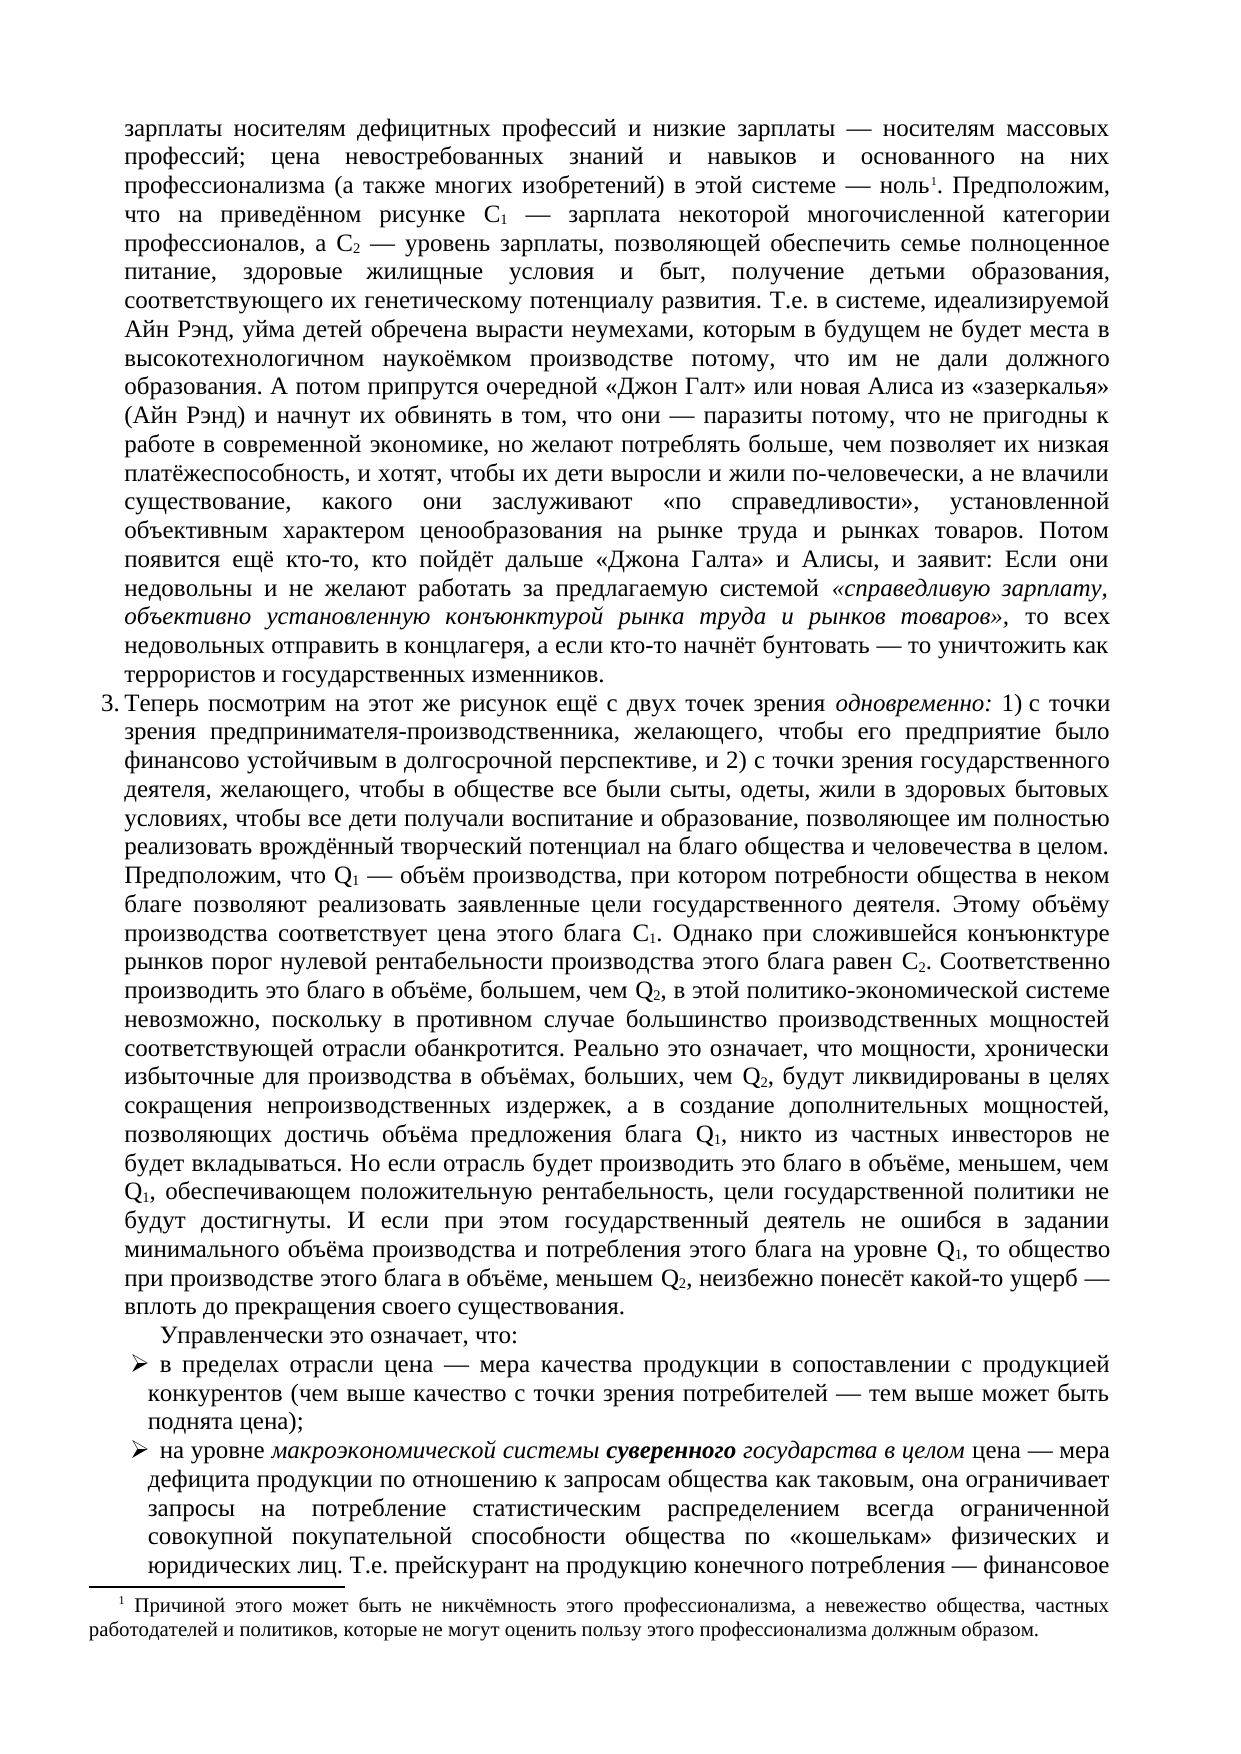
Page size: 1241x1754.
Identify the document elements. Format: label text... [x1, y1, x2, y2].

list зарплаты носителям дефицитных профессий и низкие зарплаты — носителям массовых профессий; цена невостребованных знаний и навыков и основанного на них профессионализма (а также многих изобретений) в этой системе — ноль. Предположим, что на приведённом рисунке C1 — зарплата некоторой многочисленной категории профессионалов, а С2 — уровень зарплаты, позволяющей обеспечить семье полноценное питание, здоровые жилищные условия и быт, получение детьми образования, соответствующего их генетическому потенциалу развития. Т.е. в системе, идеализируемой Айн Рэнд, уйма детей обречена вырасти неумехами, которым в будущем не будет места в высокотехнологичном наукоёмком производстве потому, что им не дали должного образования. А потом припрутся очередной «Джон Галт» или новая Алиса из «зазеркалья» (Айн Рэнд) и начнут их обвинять в том, что они — паразиты потому, что не пригодны к работе в современной экономике, но желают потреблять больше, чем позволяет их низкая платёжеспособность, и хотят, чтобы их дети выросли и жили по-человечески, а не влачили существование, какого они заслуживают «по справедливости», установленной объективным характером ценообразования на рынке труда и рынках товаров. Потом появится ещё кто-то, кто пойдёт дальше «Джона Галта» и Алисы, и заявит: Если они недовольны и не желают работать за предлагаемую системой «справедливую зарплату, объективно установленную конъюнктурой рынка труда и рынков товаров», то всех недовольных отправить в концлагеря, а если кто-то начнёт бунтовать — то уничтожить как террористов и государственных изменников. [94, 113, 1110, 688]
list Причиной этого может быть не никчёмность этого профессионализма, а невежество общества, частных работодателей и политиков, которые не могут оценить пользу этого профессионализма должным образом. [89, 1593, 1110, 1641]
list на уровне макроэкономической системы суверенного государства в целом цена — мера дефицита продукции по отношению к запросам общества как таковым, она ограничивает запросы на потребление статистическим распределением всегда ограниченной совокупной покупательной способности общества по «кошелькам» физических и юридических лиц. Т.е. прейскурант на продукцию конечного потребления — финансовое [130, 1435, 1110, 1579]
list Теперь посмотрим на этот же рисунок ещё с двух точек зрения одновременно: 1) с точки зрения предпринимателя-производственника, желающего, чтобы его предприятие было финансово устойчивым в долгосрочной перспективе, и 2) с точки зрения государственного деятеля, желающего, чтобы в обществе все были сыты, одеты, жили в здоровых бытовых условиях, чтобы все дети получали воспитание и образование, позволяющее им полностью реализовать врождённый творческий потенциал на благо общества и человечества в целом. Предположим, что Q1 — объём производства, при котором потребности общества в неком благе позволяют реализовать заявленные цели государственного деятеля. Этому объёму производства соответствует цена этого блага C1. Однако при сложившейся конъюнктуре рынков порог нулевой рентабельности производства этого блага равен C2. Соответственно производить это благо в объёме, большем, чем Q2, в этой политико-экономической системе невозможно, поскольку в противном случае большинство производственных мощностей соответствующей отрасли обанкротится. Реально это означает, что мощности, хронически избыточные для производства в объёмах, больших, чем Q2, будут ликвидированы в целях сокращения непроизводственных издержек, а в создание дополнительных мощностей, позволяющих достичь объёма предложения блага Q1, никто из частных инвесторов не будет вкладываться. Но если отрасль будет производить это благо в объёме, меньшем, чем Q1, обеспечивающем положительную рентабельность, цели государственной политики не будут достигнуты. И если при этом государственный деятель не ошибся в задании минимального объёма производства и потребления этого блага на уровне Q1, то общество при производстве этого блага в объёме, меньшем Q2, неизбежно понесёт какой-то ущерб — вплоть до прекращения своего существования. [94, 688, 1110, 1320]
list в пределах отрасли цена — мера качества продукции в сопоставлении с продукцией конкурентов (чем выше качество с точки зрения потребителей — тем выше может быть поднята цена); [130, 1349, 1110, 1435]
text Управленчески это означает, что: [130, 1320, 1110, 1349]
